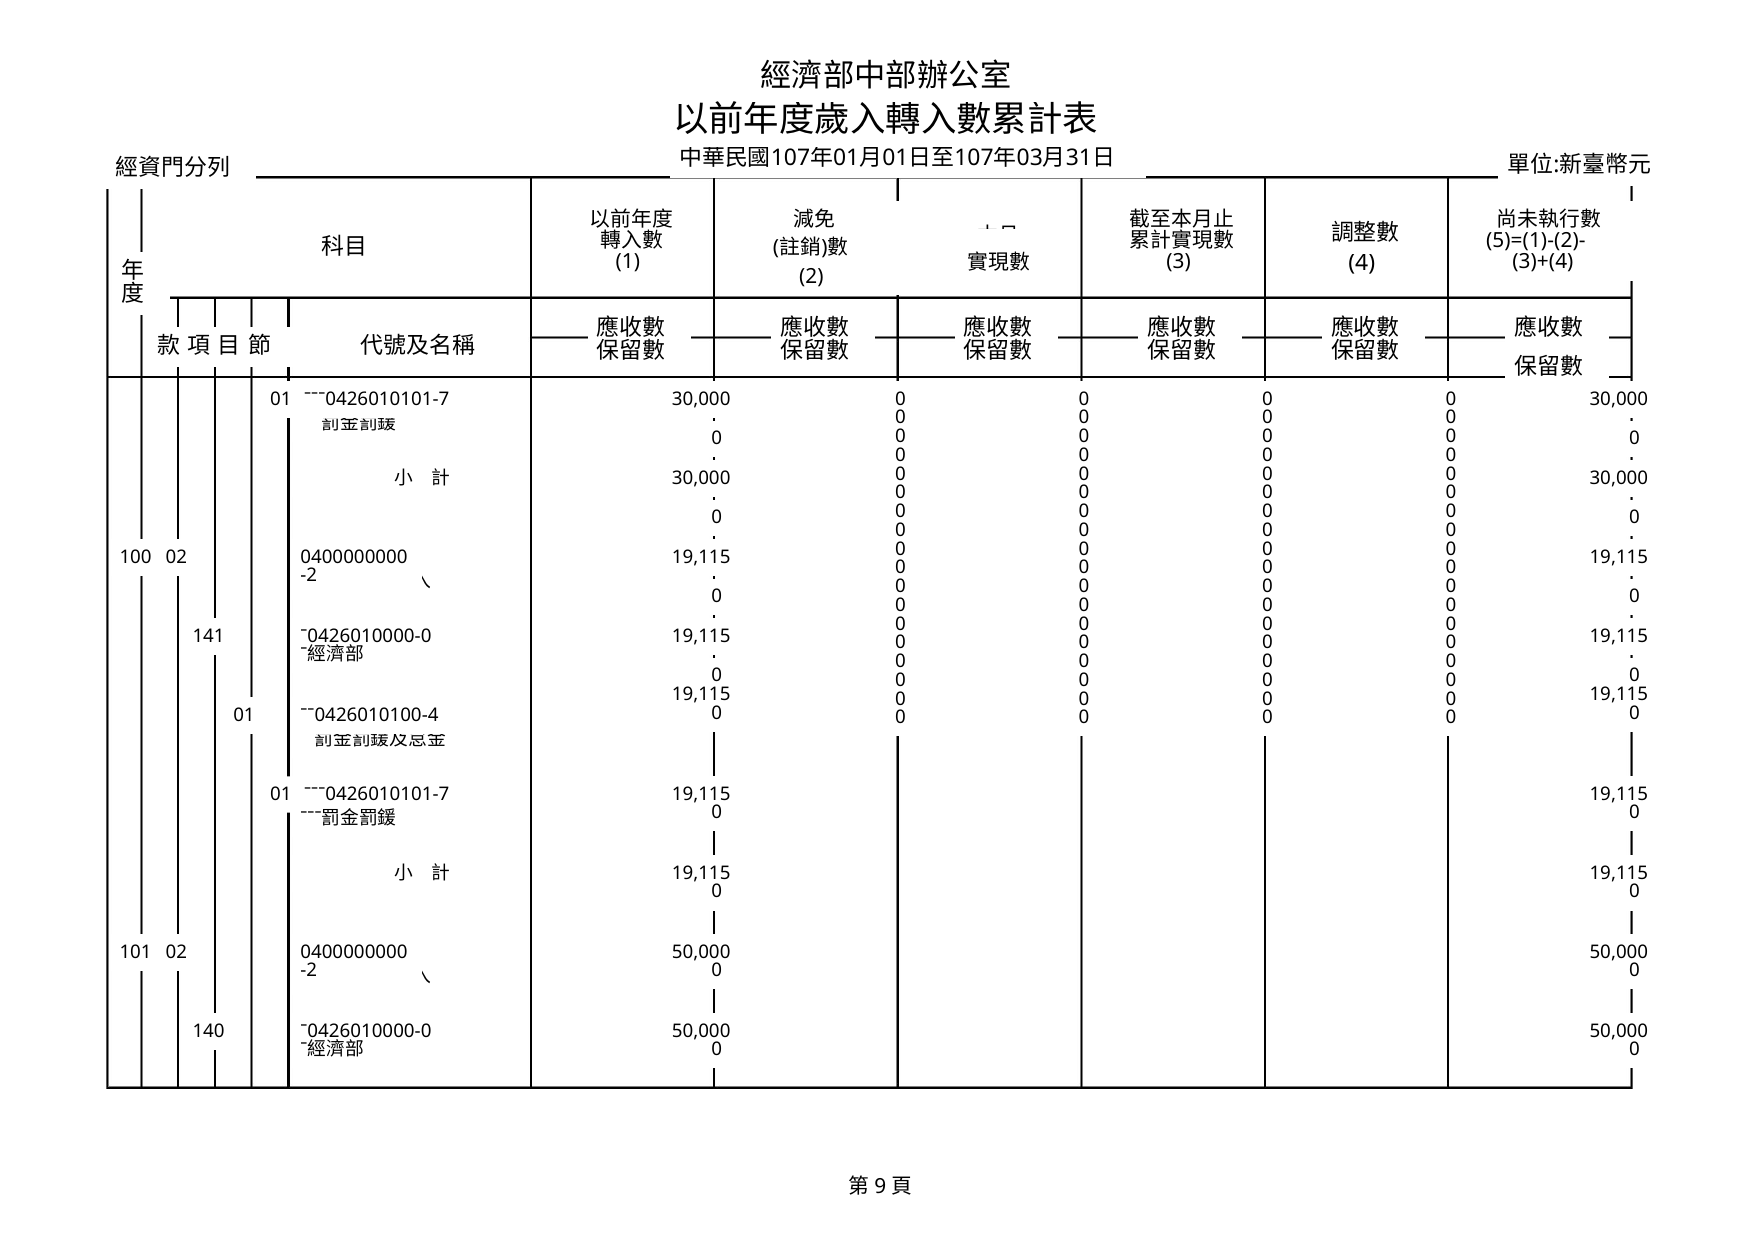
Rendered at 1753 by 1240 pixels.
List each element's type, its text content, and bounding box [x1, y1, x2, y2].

text 年 [122, 261, 161, 283]
picture [106, 176, 1633, 1089]
text 經資門分列 [115, 157, 247, 180]
text 科目 [322, 236, 384, 259]
text 0 [1629, 704, 1648, 723]
text 應收數 [597, 317, 682, 340]
text 0 [895, 690, 914, 709]
text 保留數 [597, 340, 682, 363]
text 0 [895, 559, 914, 577]
text 代號及名稱 [361, 335, 492, 358]
text 0 [1629, 508, 1648, 527]
text 保留數 [1331, 340, 1416, 363]
text 50,000 [672, 943, 731, 962]
text 應收數 [1331, 317, 1416, 340]
text 0 [895, 634, 914, 652]
text (註銷)數 [773, 238, 1050, 258]
text 0400000000-2 [300, 943, 413, 981]
text 0 [1262, 409, 1281, 427]
text 0 [895, 652, 914, 671]
text 累計實現數 [1129, 231, 1248, 252]
text 0 [711, 1041, 731, 1059]
text 應收數 [1147, 317, 1233, 340]
text 0 [1445, 409, 1464, 427]
text 0 [1445, 652, 1464, 671]
text 保留數 [1147, 340, 1233, 363]
text 0 [1445, 671, 1464, 690]
text 0 [895, 465, 914, 484]
text 0 [895, 577, 914, 596]
text 0 [1629, 1041, 1648, 1059]
text 0 [711, 508, 731, 527]
text 保留數 [780, 340, 866, 363]
text 0 [1262, 390, 1281, 409]
text (2) [799, 272, 1050, 287]
text 30,000 [1589, 390, 1648, 409]
text 19,115 [672, 785, 731, 804]
text 減免 [794, 210, 1035, 229]
text 140 [192, 1022, 229, 1041]
text 0 [895, 596, 914, 615]
text 應收數 [1514, 317, 1600, 340]
text 0 [1078, 671, 1097, 690]
text 0 [711, 429, 731, 448]
text ˉˉ0426010100-4 [300, 706, 451, 725]
text 0 [1078, 690, 1097, 709]
text 0 [1078, 709, 1097, 727]
text 0 [1078, 465, 1097, 484]
text 0 [1262, 652, 1281, 671]
text 保留數 [1514, 356, 1600, 379]
text 0 [1078, 446, 1097, 465]
text 0 [1445, 596, 1464, 615]
text 0 [1262, 634, 1281, 652]
text 轉入數 [600, 231, 686, 252]
text 0 [895, 446, 914, 465]
text 小 計 [300, 864, 461, 883]
text 0 [1262, 446, 1281, 465]
text (5)=(1)-(2)- [1486, 231, 1625, 252]
text (3)+(4) [1512, 252, 1625, 272]
text 0 [1262, 671, 1281, 690]
text ˉˉˉ罰金罰鍰 [300, 809, 442, 828]
text 0 [1445, 559, 1464, 577]
text 0 [895, 615, 914, 634]
text 0 [1078, 577, 1097, 596]
text ˉ經濟部 [300, 1041, 432, 1059]
text 19,115 [672, 685, 731, 704]
text 100 02 [119, 548, 188, 567]
text 19,115 [672, 864, 731, 883]
text 調整數 [1331, 222, 1416, 245]
text 30,000 [672, 469, 731, 488]
text 0 [895, 521, 914, 540]
text 保留數 [964, 340, 1049, 363]
text 0 [1445, 446, 1464, 465]
text 0 [1629, 883, 1648, 902]
text 0 [895, 409, 914, 427]
text 0 [1629, 429, 1648, 448]
text 19,115 [672, 548, 731, 567]
text 19,115 [672, 627, 731, 646]
text 0 [1078, 540, 1097, 559]
text 0 [1445, 502, 1464, 521]
text (4) [1348, 254, 1399, 275]
text 0 [1078, 652, 1097, 671]
text 0 [1078, 409, 1097, 427]
text 0 [1445, 540, 1464, 559]
text 經濟部中部辦公室 [760, 61, 1041, 93]
text 141 [192, 627, 229, 646]
text 以前年度歲入轉入數累計表 [673, 103, 1145, 138]
text 單位:新臺幣元 [1507, 154, 1673, 178]
text 尚未執行數 [1496, 210, 1625, 231]
text 罰款及賠償收入 [422, 573, 442, 591]
text 0 [711, 883, 731, 902]
text 0 [895, 427, 914, 446]
text 01 [233, 706, 261, 725]
text 截至本月止 [1129, 210, 1248, 231]
text 50,000 [672, 1022, 731, 1041]
text 第 9 頁 [848, 1177, 935, 1197]
text 0 [1445, 615, 1464, 634]
text 01 ˉˉˉ0426010101-7 [270, 785, 469, 804]
text 50,000 [1589, 943, 1648, 962]
text 19,115 [1589, 785, 1648, 804]
text 0 [1078, 615, 1097, 634]
text 0 [1445, 634, 1464, 652]
text 0 [1262, 502, 1281, 521]
text 以前年度 [589, 210, 686, 231]
text 19,115 [1589, 627, 1648, 646]
text 0 [1629, 962, 1648, 981]
text 0 [711, 704, 731, 723]
text 101 02 [119, 943, 188, 962]
text 0 [1078, 427, 1097, 446]
text 0 [895, 671, 914, 690]
text 實現數 [967, 258, 1050, 272]
text 0 [1445, 390, 1464, 409]
text 0 [1629, 588, 1648, 606]
text 19,115 [1589, 685, 1648, 704]
text 0 [1629, 804, 1648, 823]
text 應收數 [964, 317, 1049, 340]
text 0 [1445, 690, 1464, 709]
text 0 [1078, 502, 1097, 521]
text 0 [1262, 709, 1281, 727]
text 0 [895, 709, 914, 727]
text 01 ˉˉˉ0426010101-7 [270, 390, 469, 409]
text ˉ經濟部 [300, 646, 432, 664]
text 0 [1078, 559, 1097, 577]
text 0400000000-2 [300, 548, 413, 586]
text 中華民國107年01月01日至107年03月31日 [679, 147, 1137, 169]
text 0 [1629, 667, 1648, 685]
text 0 [1262, 521, 1281, 540]
text ˉˉ罰金罰鍰及怠金 [300, 731, 479, 749]
text 0 [1262, 577, 1281, 596]
text 19,115 [1589, 548, 1648, 567]
text 0 [1262, 427, 1281, 446]
text 0 [1078, 596, 1097, 615]
text 0 [895, 390, 914, 409]
text 0 [711, 804, 731, 823]
text 0 [1078, 484, 1097, 502]
text 0 [1078, 634, 1097, 652]
text 0 [1078, 390, 1097, 409]
text 0 [895, 540, 914, 559]
text 0 [1445, 709, 1464, 727]
text ˉ0426010000-0 [300, 1022, 432, 1041]
text ˉ0426010000-0 [300, 627, 432, 646]
text 0 [1262, 465, 1281, 484]
text 0 [1262, 615, 1281, 634]
text 款 項 目 節 [157, 335, 307, 358]
text 0 [1262, 690, 1281, 709]
text 30,000 [672, 390, 731, 409]
text 0 [711, 962, 731, 981]
text 0 [895, 502, 914, 521]
text 0 [1262, 484, 1281, 502]
text 0 [1262, 596, 1281, 615]
text 0 [895, 484, 914, 502]
text 0 [711, 667, 731, 685]
text 0 [711, 588, 731, 606]
text (3) [1166, 252, 1248, 272]
text 0 [1262, 540, 1281, 559]
text 0 [1262, 559, 1281, 577]
text ˉˉˉ罰金罰鍰 [300, 418, 442, 433]
text 30,000 [1589, 469, 1648, 488]
text (1) [615, 252, 686, 272]
text 罰款及賠償收入 [422, 968, 442, 986]
text 0 [1078, 521, 1097, 540]
text 50,000 [1589, 1022, 1648, 1041]
text 0 [1445, 484, 1464, 502]
text 0 [1445, 577, 1464, 596]
text 應收數 [780, 317, 866, 340]
text 0 [1445, 465, 1464, 484]
text 度 [122, 283, 161, 307]
text 0 [1445, 521, 1464, 540]
text 19,115 [1589, 864, 1648, 883]
text 0 [1445, 427, 1464, 446]
text 小 計 [300, 469, 461, 488]
